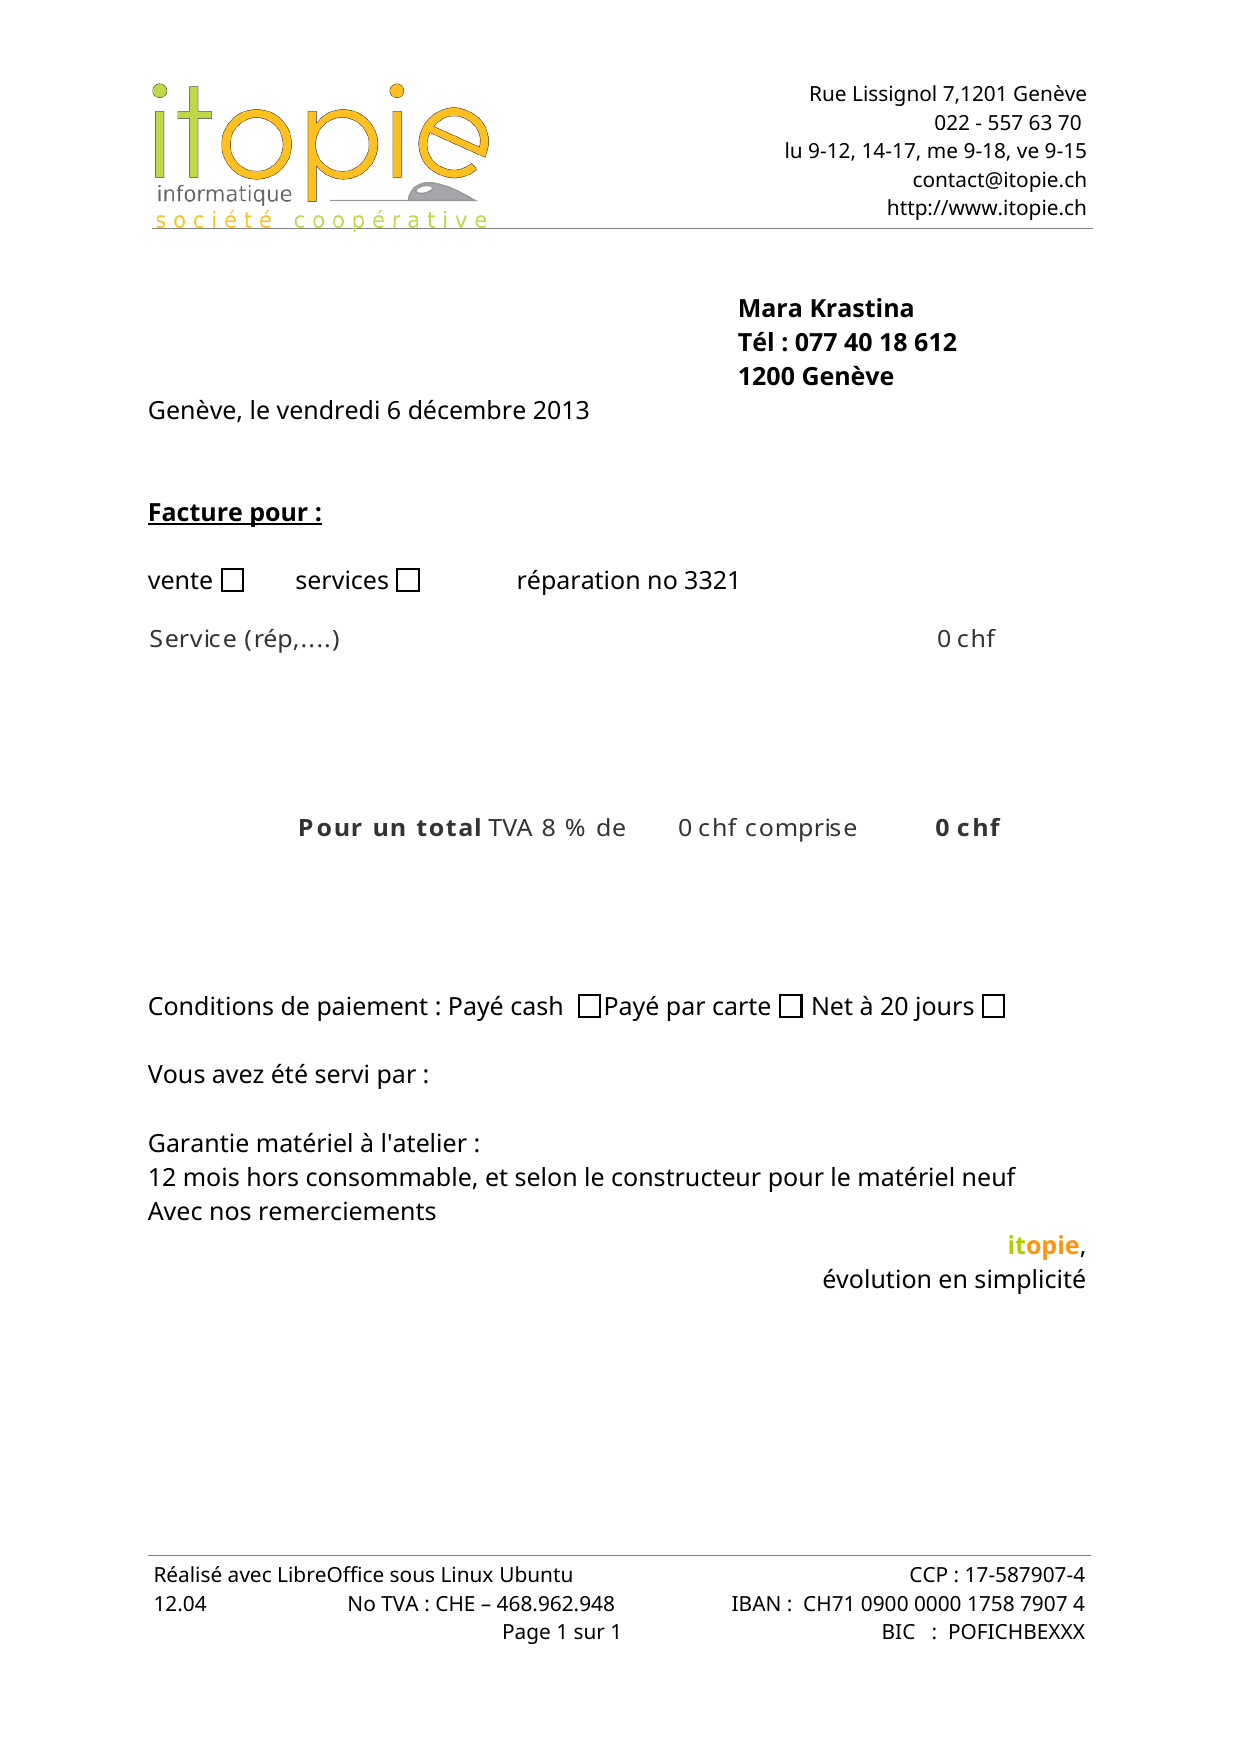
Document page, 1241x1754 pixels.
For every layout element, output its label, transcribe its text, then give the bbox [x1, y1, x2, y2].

text évolution en simplicité [148, 1262, 1093, 1296]
picture [138, 72, 500, 244]
text Garantie matériel à l'atelier : [148, 1125, 1093, 1159]
text Vous avez été servi par : [148, 1057, 1093, 1091]
text vente services réparation no 3321 [148, 563, 1093, 597]
text Genève, le vendredi 6 décembre 2013 [148, 392, 1093, 427]
text itopie, [148, 1227, 1093, 1262]
text Tél : 077 40 18 612 [148, 324, 1093, 358]
text Avec nos remerciements [148, 1193, 1093, 1227]
text Mara Krastina [148, 290, 1093, 324]
text Facture pour : [148, 495, 1093, 529]
text 12 mois hors consommable, et selon le constructeur pour le matériel neuf [148, 1159, 1093, 1193]
text 1200 Genève [148, 358, 1093, 392]
text Conditions de paiement : Payé cash Payé par carte Net à 20 jours [148, 989, 1093, 1023]
